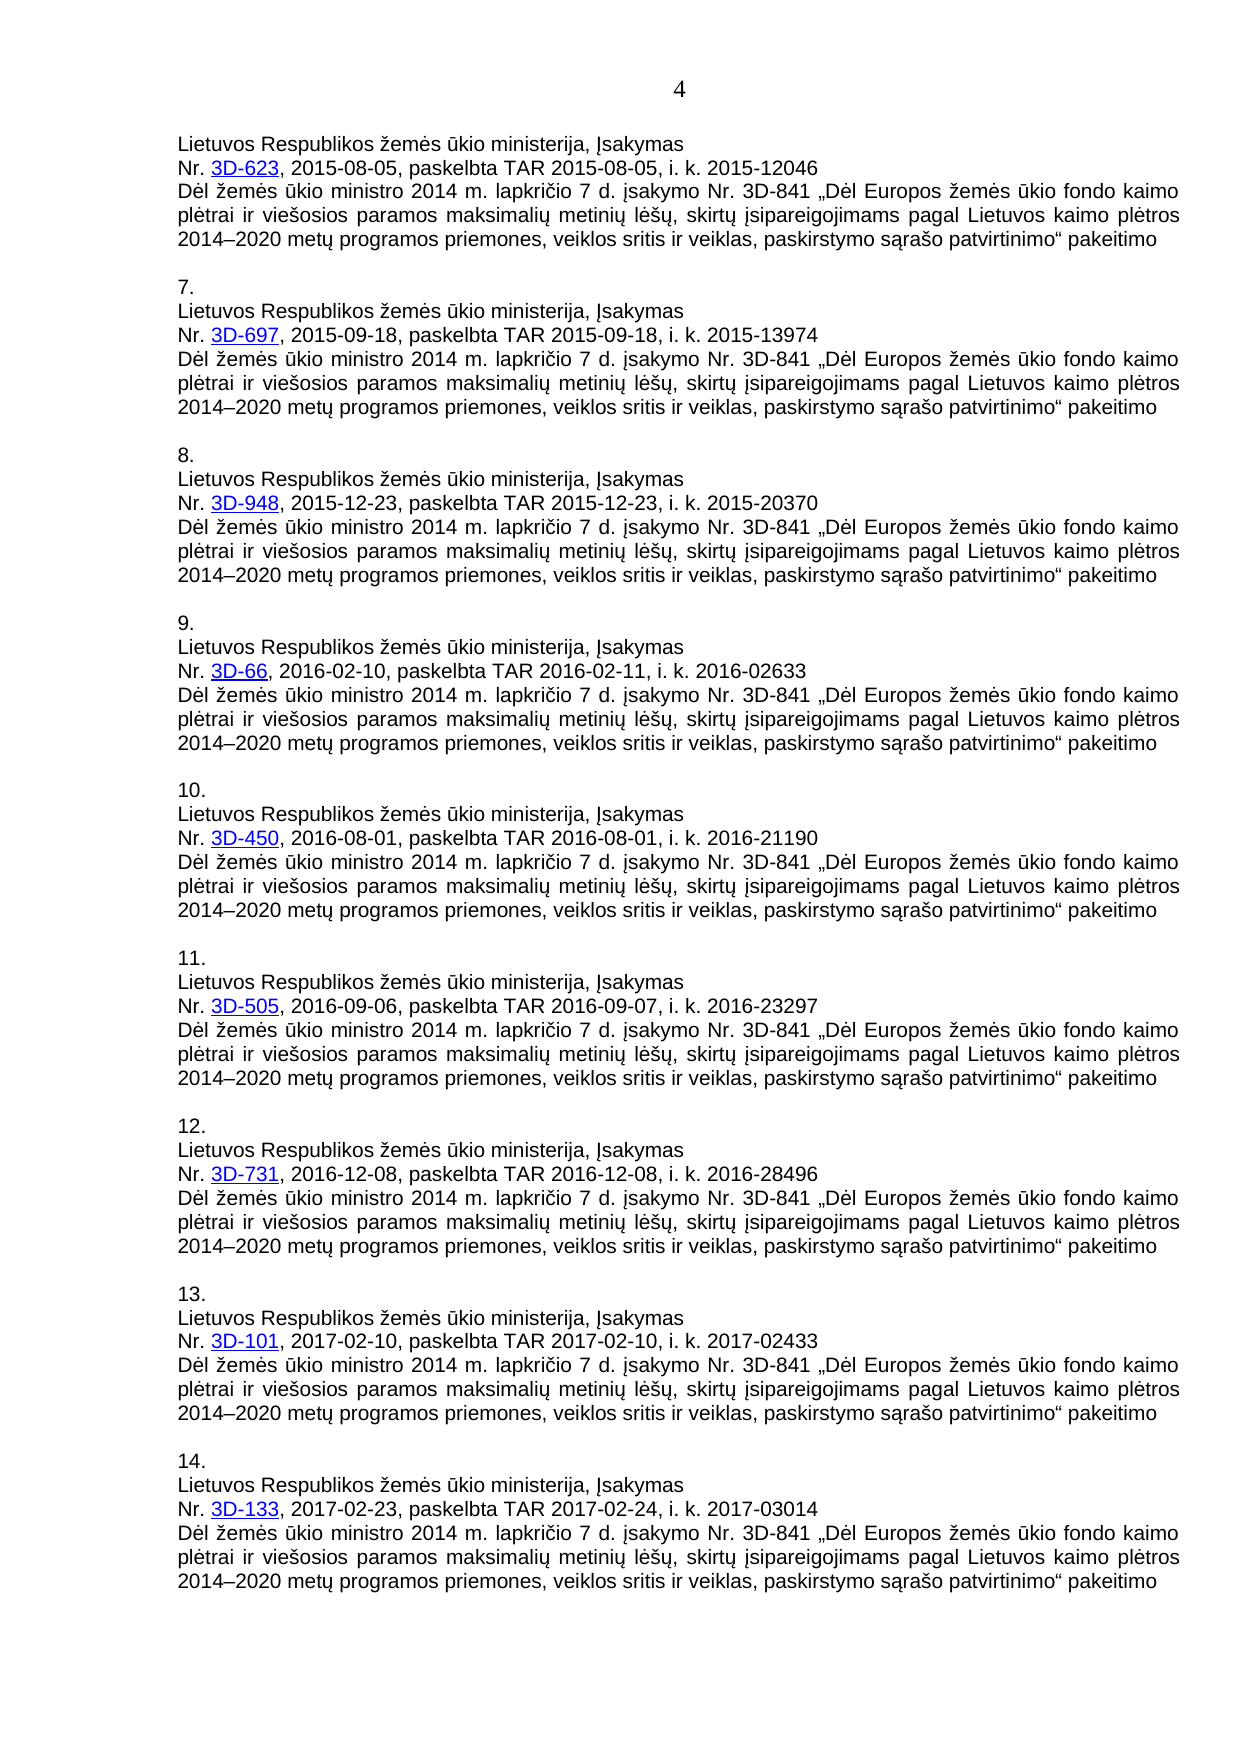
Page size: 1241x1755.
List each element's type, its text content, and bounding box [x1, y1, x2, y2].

text Nr. 3D-101, 2017-02-10, paskelbta TAR 2017-02-10, i. k. 2017-02433 [177, 1329, 1181, 1353]
text Nr. 3D-66, 2016-02-10, paskelbta TAR 2016-02-11, i. k. 2016-02633 [177, 658, 1181, 682]
text Dėl žemės ūkio ministro 2014 m. lapkričio 7 d. įsakymo Nr. 3D-841 „Dėl Europos žemės ūkio fondo kaimo plėtrai ir viešosios paramos maksimalių metinių lėšų, skirtų įsipareigojimams pagal Lietuvos kaimo plėtros 2014–2020 metų programos priemones, veiklos sritis ir veiklas, paskirstymo sąrašo patvirtinimo“ pakeitimo [177, 1521, 1181, 1593]
text 14. [177, 1449, 1181, 1473]
text 13. [177, 1281, 1181, 1305]
text Dėl žemės ūkio ministro 2014 m. lapkričio 7 d. įsakymo Nr. 3D-841 „Dėl Europos žemės ūkio fondo kaimo plėtrai ir viešosios paramos maksimalių metinių lėšų, skirtų įsipareigojimams pagal Lietuvos kaimo plėtros 2014–2020 metų programos priemones, veiklos sritis ir veiklas, paskirstymo sąrašo patvirtinimo“ pakeitimo [177, 1186, 1181, 1257]
text 10. [177, 778, 1181, 802]
text Dėl žemės ūkio ministro 2014 m. lapkričio 7 d. įsakymo Nr. 3D-841 „Dėl Europos žemės ūkio fondo kaimo plėtrai ir viešosios paramos maksimalių metinių lėšų, skirtų įsipareigojimams pagal Lietuvos kaimo plėtros 2014–2020 metų programos priemones, veiklos sritis ir veiklas, paskirstymo sąrašo patvirtinimo“ pakeitimo [177, 515, 1181, 587]
text Nr. 3D-505, 2016-09-06, paskelbta TAR 2016-09-07, i. k. 2016-23297 [177, 994, 1181, 1018]
text Lietuvos Respublikos žemės ūkio ministerija, Įsakymas [177, 970, 1181, 994]
text Nr. 3D-731, 2016-12-08, paskelbta TAR 2016-12-08, i. k. 2016-28496 [177, 1162, 1181, 1186]
text Dėl žemės ūkio ministro 2014 m. lapkričio 7 d. įsakymo Nr. 3D-841 „Dėl Europos žemės ūkio fondo kaimo plėtrai ir viešosios paramos maksimalių metinių lėšų, skirtų įsipareigojimams pagal Lietuvos kaimo plėtros 2014–2020 metų programos priemones, veiklos sritis ir veiklas, paskirstymo sąrašo patvirtinimo“ pakeitimo [177, 682, 1181, 754]
text Nr. 3D-623, 2015-08-05, paskelbta TAR 2015-08-05, i. k. 2015-12046 [177, 155, 1181, 179]
text Nr. 3D-450, 2016-08-01, paskelbta TAR 2016-08-01, i. k. 2016-21190 [177, 826, 1181, 850]
text 7. [177, 275, 1181, 299]
text Lietuvos Respublikos žemės ūkio ministerija, Įsakymas [177, 1138, 1181, 1162]
text Lietuvos Respublikos žemės ūkio ministerija, Įsakymas [177, 1305, 1181, 1329]
text Lietuvos Respublikos žemės ūkio ministerija, Įsakymas [177, 802, 1181, 826]
text Lietuvos Respublikos žemės ūkio ministerija, Įsakymas [177, 131, 1181, 155]
text 11. [177, 946, 1181, 970]
text Dėl žemės ūkio ministro 2014 m. lapkričio 7 d. įsakymo Nr. 3D-841 „Dėl Europos žemės ūkio fondo kaimo plėtrai ir viešosios paramos maksimalių metinių lėšų, skirtų įsipareigojimams pagal Lietuvos kaimo plėtros 2014–2020 metų programos priemones, veiklos sritis ir veiklas, paskirstymo sąrašo patvirtinimo“ pakeitimo [177, 1353, 1181, 1425]
text Lietuvos Respublikos žemės ūkio ministerija, Įsakymas [177, 1473, 1181, 1497]
text Dėl žemės ūkio ministro 2014 m. lapkričio 7 d. įsakymo Nr. 3D-841 „Dėl Europos žemės ūkio fondo kaimo plėtrai ir viešosios paramos maksimalių metinių lėšų, skirtų įsipareigojimams pagal Lietuvos kaimo plėtros 2014–2020 metų programos priemones, veiklos sritis ir veiklas, paskirstymo sąrašo patvirtinimo“ pakeitimo [177, 1018, 1181, 1090]
text 8. [177, 443, 1181, 467]
text Dėl žemės ūkio ministro 2014 m. lapkričio 7 d. įsakymo Nr. 3D-841 „Dėl Europos žemės ūkio fondo kaimo plėtrai ir viešosios paramos maksimalių metinių lėšų, skirtų įsipareigojimams pagal Lietuvos kaimo plėtros 2014–2020 metų programos priemones, veiklos sritis ir veiklas, paskirstymo sąrašo patvirtinimo“ pakeitimo [177, 179, 1181, 251]
text 9. [177, 611, 1181, 634]
text Lietuvos Respublikos žemės ūkio ministerija, Įsakymas [177, 634, 1181, 658]
text 12. [177, 1114, 1181, 1138]
text Nr. 3D-697, 2015-09-18, paskelbta TAR 2015-09-18, i. k. 2015-13974 [177, 323, 1181, 347]
text Dėl žemės ūkio ministro 2014 m. lapkričio 7 d. įsakymo Nr. 3D-841 „Dėl Europos žemės ūkio fondo kaimo plėtrai ir viešosios paramos maksimalių metinių lėšų, skirtų įsipareigojimams pagal Lietuvos kaimo plėtros 2014–2020 metų programos priemones, veiklos sritis ir veiklas, paskirstymo sąrašo patvirtinimo“ pakeitimo [177, 850, 1181, 922]
text Nr. 3D-133, 2017-02-23, paskelbta TAR 2017-02-24, i. k. 2017-03014 [177, 1497, 1181, 1521]
text Nr. 3D-948, 2015-12-23, paskelbta TAR 2015-12-23, i. k. 2015-20370 [177, 491, 1181, 515]
text Lietuvos Respublikos žemės ūkio ministerija, Įsakymas [177, 299, 1181, 323]
text Lietuvos Respublikos žemės ūkio ministerija, Įsakymas [177, 467, 1181, 491]
text Dėl žemės ūkio ministro 2014 m. lapkričio 7 d. įsakymo Nr. 3D-841 „Dėl Europos žemės ūkio fondo kaimo plėtrai ir viešosios paramos maksimalių metinių lėšų, skirtų įsipareigojimams pagal Lietuvos kaimo plėtros 2014–2020 metų programos priemones, veiklos sritis ir veiklas, paskirstymo sąrašo patvirtinimo“ pakeitimo [177, 347, 1181, 419]
